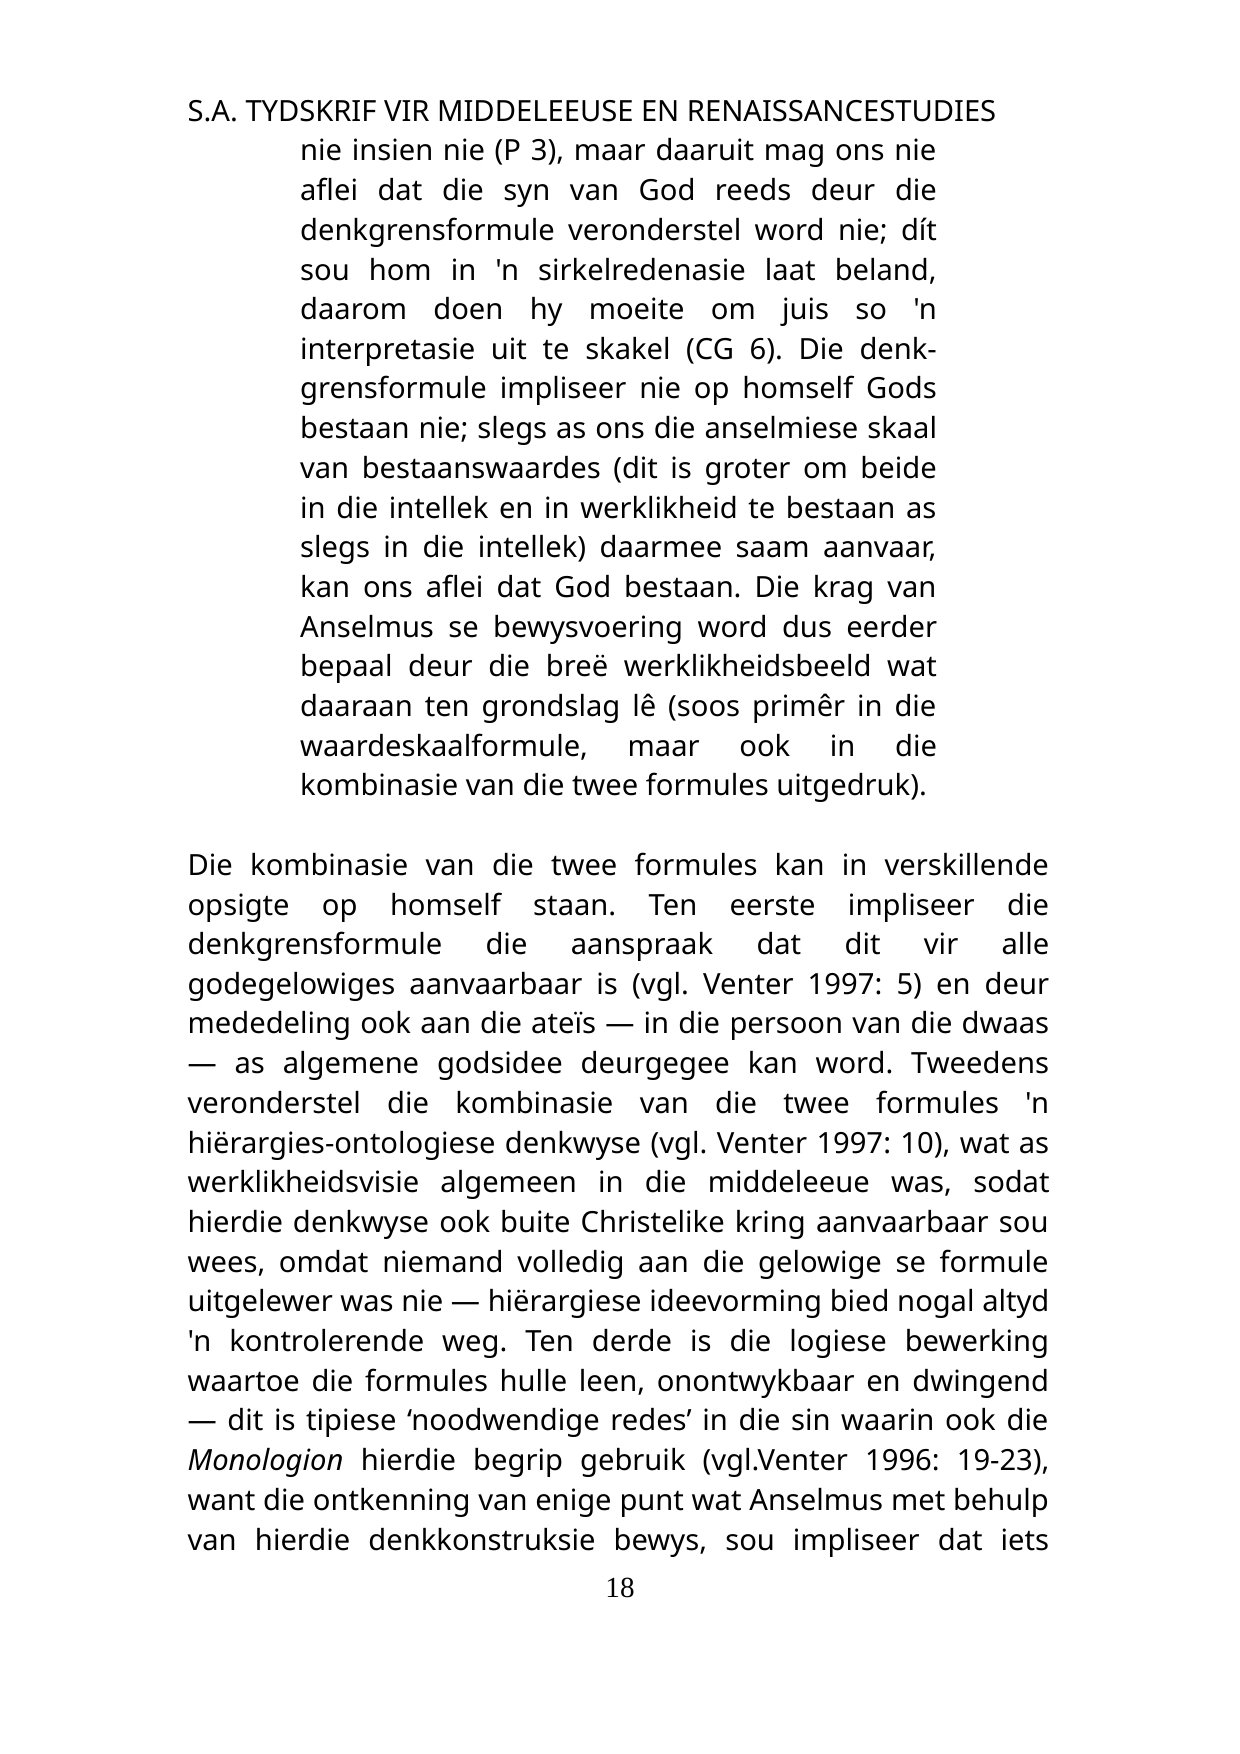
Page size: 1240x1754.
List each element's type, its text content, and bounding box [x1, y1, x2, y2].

text Die kombinasie van die twee formules kan in verskillende opsigte op homself staan. Ten eerste impliseer die denkgrensformule die aanspraak dat dit vir alle godegelowiges aanvaarbaar is (vgl. Venter 1997: 5) en deur mededeling ook aan die ateïs — in die persoon van die dwaas — as algemene godsidee deurgegee kan word. Tweedens veronderstel die kombinasie van die twee formules 'n hiërargies-ontologiese denkwyse (vgl. Venter 1997: 10), wat as werklikheidsvisie algemeen in die middeleeue was, sodat hierdie denkwyse ook buite Christelike kring aanvaarbaar sou wees, omdat niemand volledig aan die gelowige se formule uitgelewer was nie — hiërargiese ideevorming bied nogal altyd 'n kontrolerende weg. Ten derde is die logiese bewerking waartoe die formules hulle leen, onontwykbaar en dwingend — dit is tipiese ‘noodwendige redes’ in die sin waarin ook die Monologion hierdie begrip gebruik (vgl.Venter 1996: 19-23), want die ontkenning van enige punt wat Anselmus met behulp van hierdie denkkonstruksie bewys, sou impliseer dat iets [187, 844, 1050, 1558]
text nie insien nie (P 3), maar daaruit mag ons nie aflei dat die syn van God reeds deur die denkgrensformule veronderstel word nie; dít sou hom in 'n sirkelredenasie laat beland, daarom doen hy moeite om juis so 'n interpretasie uit te skakel (CG 6). Die denk-grensformule impliseer nie op homself Gods bestaan nie; slegs as ons die anselmiese skaal van bestaanswaardes (dit is groter om beide in die intellek en in werklikheid te bestaan as slegs in die intellek) daarmee saam aanvaar, kan ons aflei dat God bestaan. Die krag van Anselmus se bewysvoering word dus eerder bepaal deur die breë werklikheidsbeeld wat daaraan ten grondslag lê (soos primêr in die waardeskaalformule, maar ook in die kombinasie van die twee formules uitgedruk). [300, 130, 937, 804]
